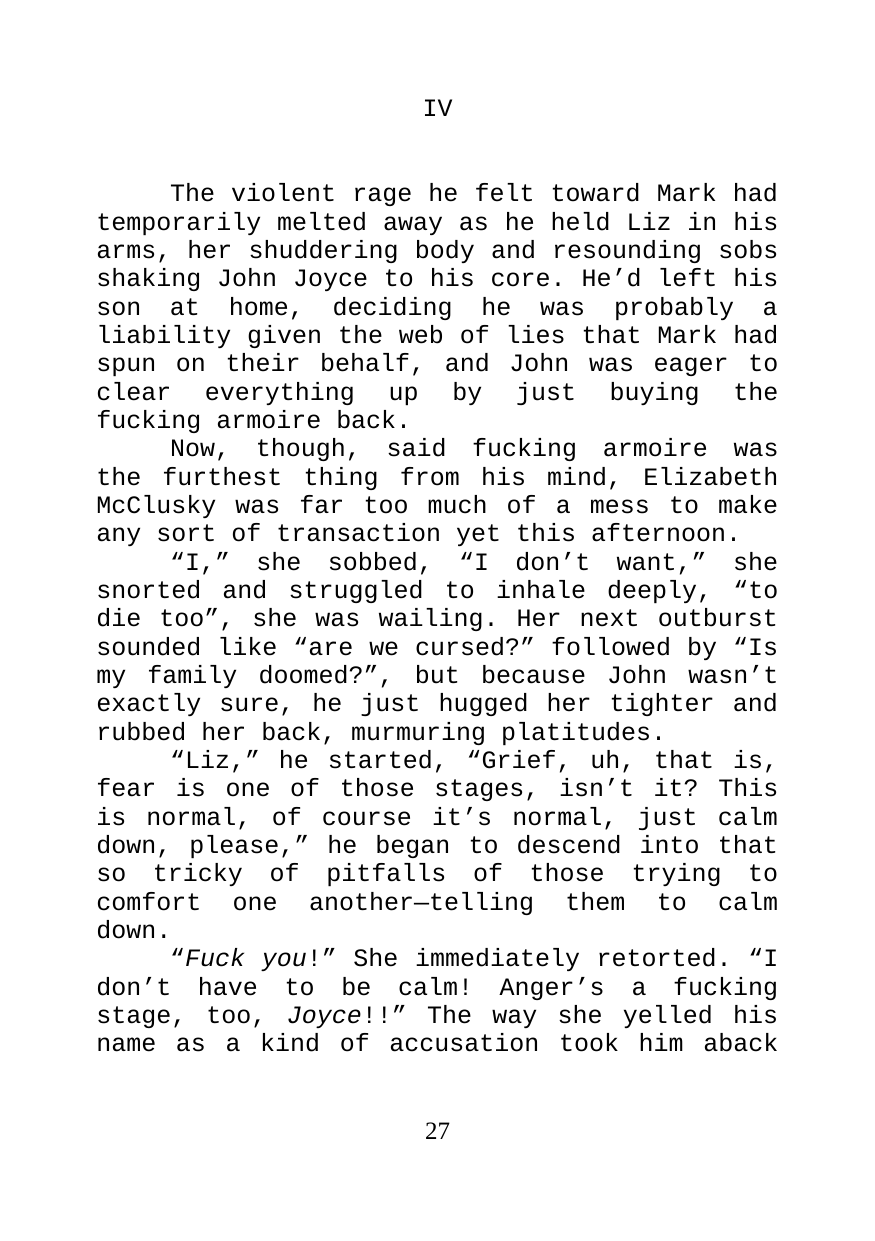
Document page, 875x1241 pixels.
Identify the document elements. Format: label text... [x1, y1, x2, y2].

text “I,” she sobbed, “I don’t want,” she snorted and struggled to inhale deeply, “to die too”, she was wailing. Her next outburst sounded like “are we cursed?” followed by “Is my family doomed?”, but because John wasn’t exactly sure, he just hugged her tighter and rubbed her back, murmuring platitudes. [96, 549, 778, 748]
text IV [96, 96, 778, 124]
text “Liz,” he started, “Grief, uh, that is, fear is one of those stages, isn’t it? This is normal, of course it’s normal, just calm down, please,” he began to descend into that so tricky of pitfalls of those trying to comfort one another—telling them to calm down. [96, 748, 778, 946]
text “Fuck you!” She immediately retorted. “I don’t have to be calm! Anger’s a fucking stage, too, Joyce!!” The way she yelled his name as a kind of accusation took him aback [96, 946, 778, 1059]
text Now, though, said fucking armoire was the furthest thing from his mind, Elizabeth McClusky was far too much of a mess to make any sort of transaction yet this afternoon. [96, 436, 778, 549]
text The violent rage he felt toward Mark had temporarily melted away as he held Liz in his arms, her shuddering body and resounding sobs shaking John Joyce to his core. He’d left his son at home, deciding he was probably a liability given the web of lies that Mark had spun on their behalf, and John was eager to clear everything up by just buying the fucking armoire back. [96, 181, 778, 436]
